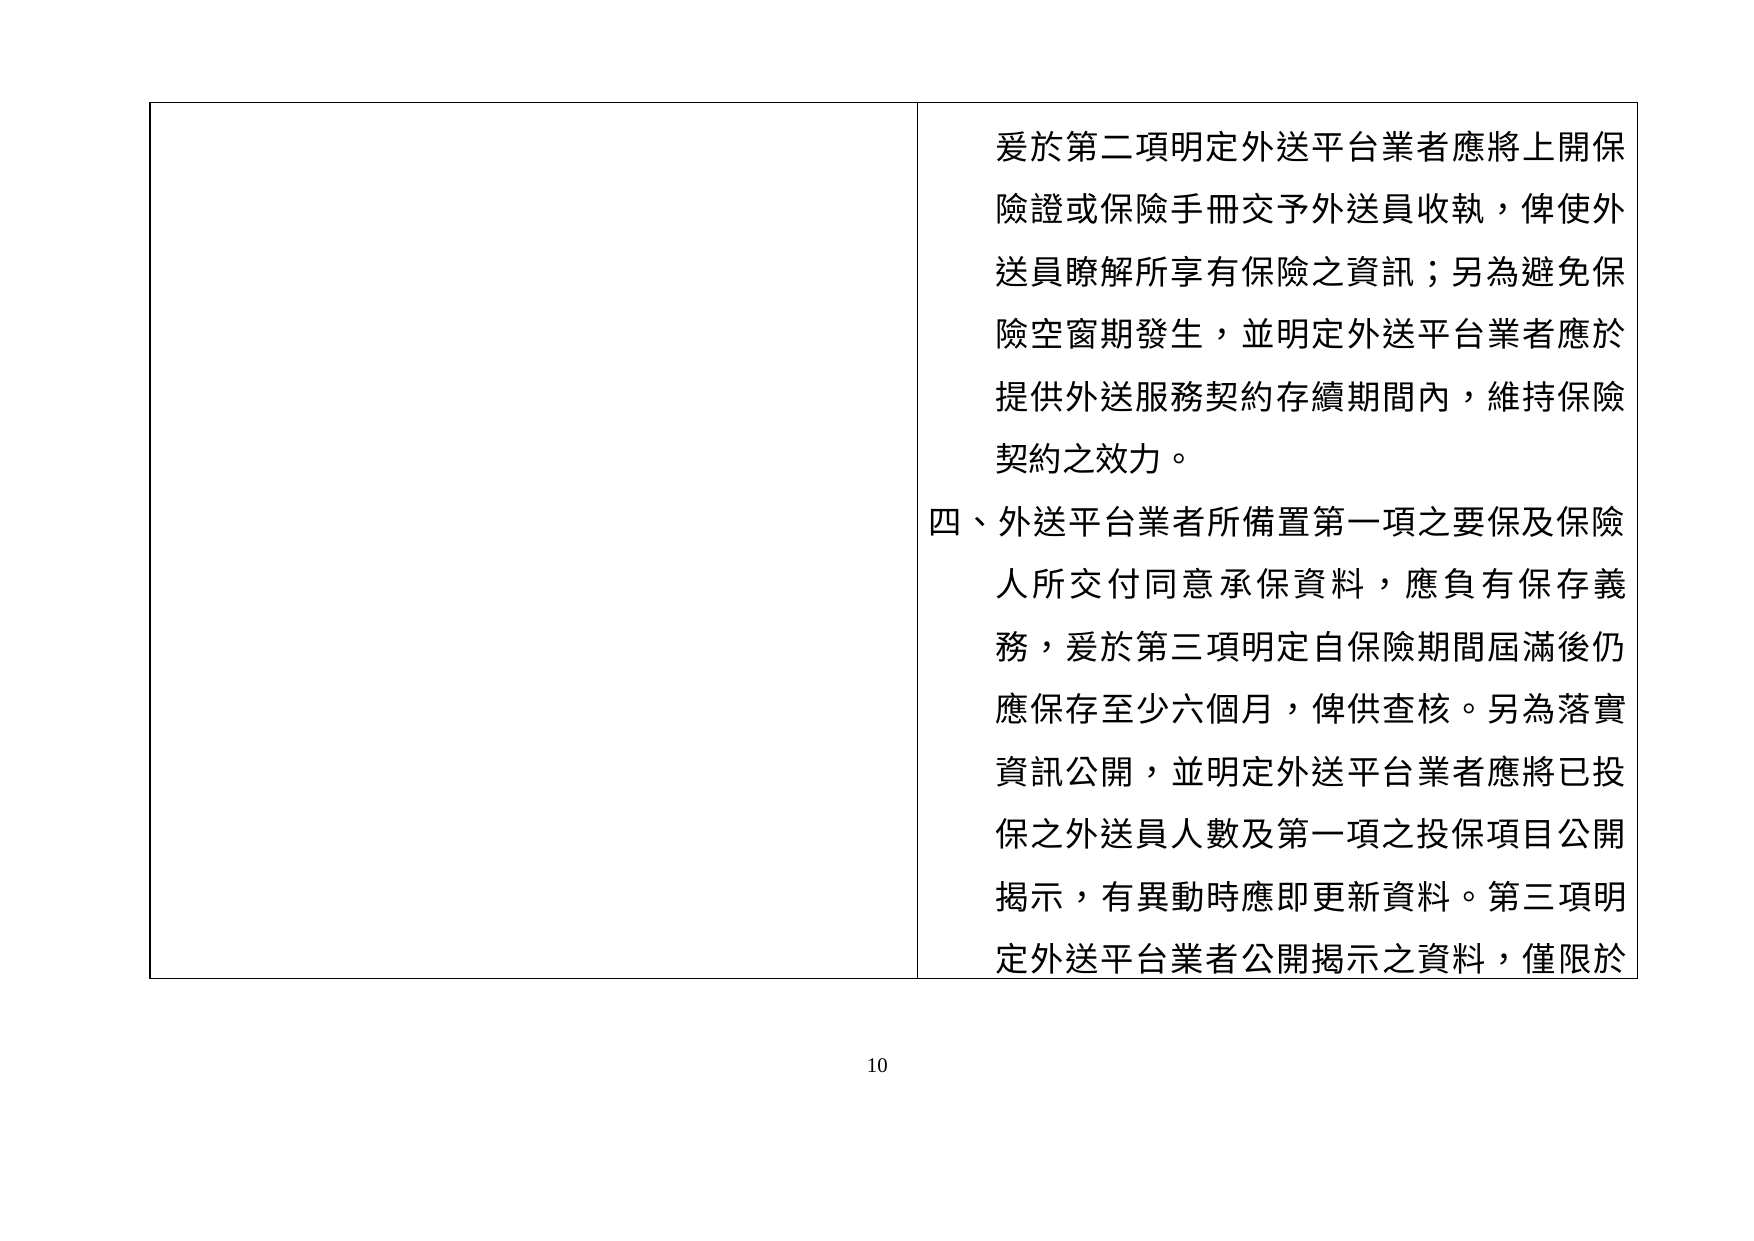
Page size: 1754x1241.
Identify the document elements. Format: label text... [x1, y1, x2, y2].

table_cell [151, 103, 917, 978]
table_cell 爰於第二項明定外送平台業者應將上開保險證或保險手冊交予外送員收執，俾使外送員瞭解所享有保險之資訊；另為避免保險空窗期發生，並明定外送平台業者應於提供外送服務契約存續期間內，維持保險契約之效力。 四、外送平台業者所備置第一項之要保及保險人所交付同意承保資料，應負有保存義務，爰於第三項明定自保險期間屆滿後仍應保存至少六個月，俾供查核。另為落實資訊公開，並明定外送平台業者應將已投保之外送員人數及第一項之投保項目公開揭示，有異動時應即更新資料。第三項明定外送平台業者公開揭示之資料，僅限於 [918, 103, 1637, 978]
